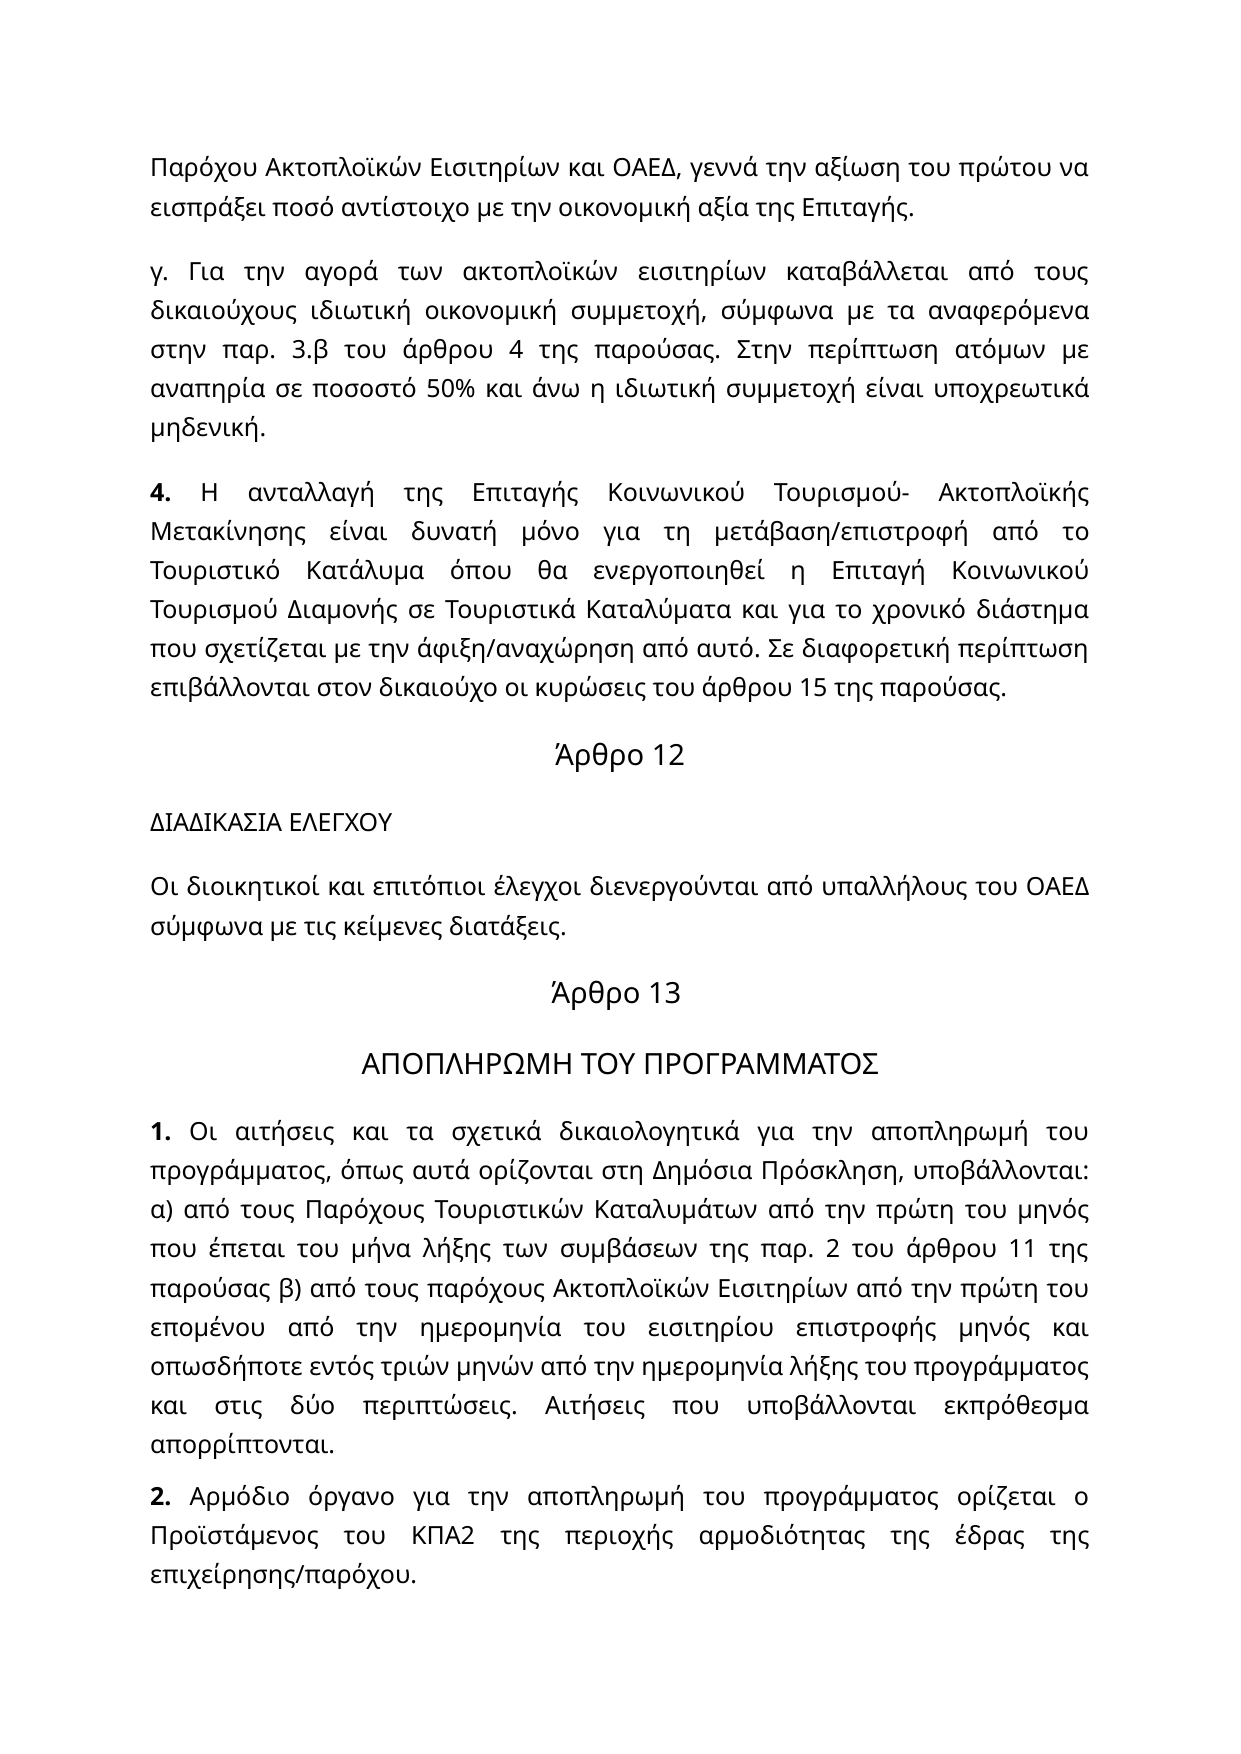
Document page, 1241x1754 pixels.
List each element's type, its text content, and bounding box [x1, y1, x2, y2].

text γ. Για την αγορά των ακτοπλοϊκών εισιτηρίων καταβάλλεται από τους δικαιούχους ιδιωτική οικονομική συμμετοχή, σύμφωνα με τα αναφερόμενα στην παρ. 3.β του άρθρου 4 της παρούσας. Στην περίπτωση ατόμων με αναπηρία σε ποσοστό 50% και άνω η ιδιωτική συμμετοχή είναι υποχρεωτικά μηδενική. [150, 253, 1090, 444]
text 4. Η ανταλλαγή της Επιταγής Κοινωνικού Τουρισμού- Ακτοπλοϊκής Μετακίνησης είναι δυνατή μόνο για τη μετάβαση/επιστροφή από το Τουριστικό Κατάλυμα όπου θα ενεργοποιηθεί η Επιταγή Κοινωνικού Τουρισμού Διαμονής σε Τουριστικά Καταλύματα και για το χρονικό διάστημα που σχετίζεται με την άφιξη/αναχώρηση από αυτό. Σε διαφορετική περίπτωση επιβάλλονται στον δικαιούχο οι κυρώσεις του άρθρου 15 της παρούσας. [150, 474, 1090, 704]
text Παρόχου Ακτοπλοϊκών Εισιτηρίων και ΟΑΕΔ, γεννά την αξίωση του πρώτου να εισπράξει ποσό αντίστοιχο με την οικονομική αξία της Επιταγής. [150, 150, 1090, 223]
text 2. Αρμόδιο όργανο για την αποπληρωμή του προγράμματος ορίζεται ο Προϊστάμενος του ΚΠΑ2 της περιοχής αρμοδιότητας της έδρας της επιχείρησης/παρόχου. [150, 1478, 1090, 1591]
subtitle ΑΠΟΠΛΗΡΩΜΗ ΤΟΥ ΠΡΟΓΡΑΜΜΑΤΟΣ [150, 1043, 1090, 1083]
text Οι διοικητικοί και επιτόπιοι έλεγχοι διενεργούνται από υπαλλήλους του ΟΑΕΔ σύμφωνα με τις κείμενες διατάξεις. [150, 869, 1090, 942]
subtitle Άρθρο 12 [150, 734, 1090, 774]
text ΔΙΑΔΙΚΑΣΙΑ ΕΛΕΓΧΟΥ [150, 805, 1090, 839]
text 1. Οι αιτήσεις και τα σχετικά δικαιολογητικά για την αποπληρωμή του προγράμματος, όπως αυτά ορίζονται στη Δημόσια Πρόσκληση, υποβάλλονται: α) από τους Παρόχους Τουριστικών Καταλυμάτων από την πρώτη του μηνός που έπεται του μήνα λήξης των συμβάσεων της παρ. 2 του άρθρου 11 της παρούσας β) από τους παρόχους Ακτοπλοϊκών Εισιτηρίων από την πρώτη του επομένου από την ημερομηνία του εισιτηρίου επιστροφής μηνός και οπωσδήποτε εντός τριών μηνών από την ημερομηνία λήξης του προγράμματος και στις δύο περιπτώσεις. Αιτήσεις που υποβάλλονται εκπρόθεσμα απορρίπτονται. [150, 1113, 1090, 1461]
subtitle Άρθρο 13 [150, 972, 1090, 1012]
